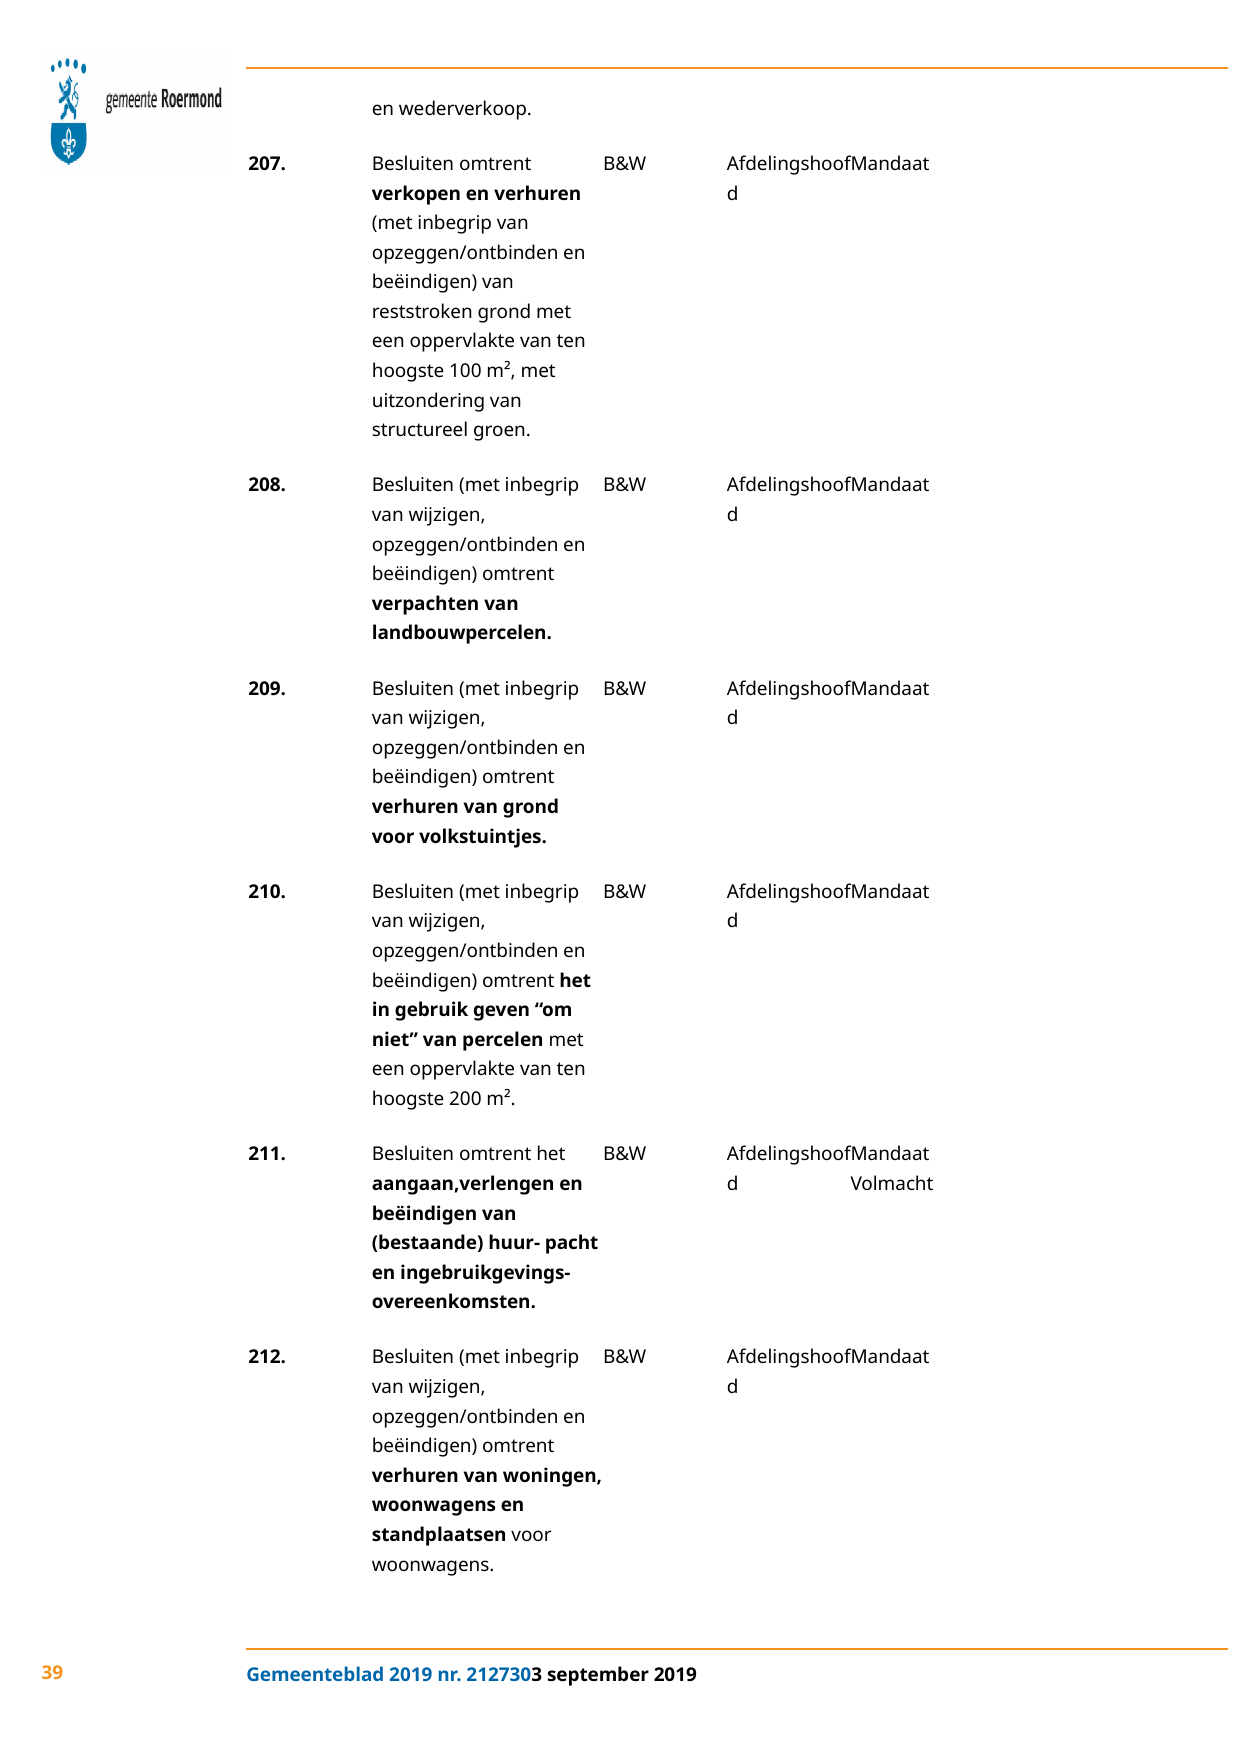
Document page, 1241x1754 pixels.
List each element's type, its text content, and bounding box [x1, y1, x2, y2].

table_cell [603, 95, 727, 150]
table_cell [850, 95, 974, 150]
table_cell B&W [603, 675, 727, 878]
table_cell [974, 95, 1152, 150]
table_cell B&W [603, 878, 727, 1141]
table_cell [727, 95, 850, 150]
table_cell 210. [248, 878, 372, 1141]
table_cell [974, 150, 1152, 472]
table_cell Mandaat [850, 472, 974, 675]
table_cell Besluiten omtrent verkopen en verhuren (met inbegrip van opzeggen/ontbinden en beëindigen) van reststroken grond met een oppervlakte van ten hoogste 100 m², met uitzondering van structureel groen. [372, 150, 603, 472]
table_cell [974, 1344, 1152, 1606]
table_cell Mandaat [850, 1344, 974, 1606]
picture [41, 47, 231, 172]
table_cell [974, 1141, 1152, 1344]
table_cell 208. [248, 472, 372, 675]
table_cell [974, 472, 1152, 675]
table_cell Mandaat [850, 150, 974, 472]
table_cell B&W [603, 150, 727, 472]
table_cell B&W [603, 1344, 727, 1606]
table_cell Besluiten (met inbegrip van wijzigen, opzeggen/ontbinden en beëindigen) omtrent het in gebruik geven “om niet” van percelen met een oppervlakte van ten hoogste 200 m². [372, 878, 603, 1141]
table_cell Afdelingshoofd [727, 1344, 850, 1606]
table_cell B&W [603, 472, 727, 675]
table_cell [974, 675, 1152, 878]
table_cell 207. [248, 150, 372, 472]
table_cell Besluiten (met inbegrip van wijzigen, opzeggen/ontbinden en beëindigen) omtrent verhuren van grond voor volkstuintjes. [372, 675, 603, 878]
table_cell 211. [248, 1141, 372, 1344]
table_cell Afdelingshoofd [727, 878, 850, 1141]
table_cell en wederverkoop. [372, 95, 603, 150]
table_cell Mandaat Volmacht [850, 1141, 974, 1344]
table_cell Afdelingshoofd [727, 675, 850, 878]
table_cell Besluiten (met inbegrip van wijzigen, opzeggen/ontbinden en beëindigen) omtrent verpachten van landbouwpercelen. [372, 472, 603, 675]
table_cell 209. [248, 675, 372, 878]
table_cell [974, 878, 1152, 1141]
table_cell Besluiten omtrent het aangaan,verlengen en beëindigen van (bestaande) huur- pacht en ingebruikgevings-overeenkomsten. [372, 1141, 603, 1344]
table_cell Mandaat [850, 878, 974, 1141]
table_cell Besluiten (met inbegrip van wijzigen, opzeggen/ontbinden en beëindigen) omtrent verhuren van woningen, woonwagens en standplaatsen voor woonwagens. [372, 1344, 603, 1606]
table_cell Afdelingshoofd [727, 472, 850, 675]
table_cell [248, 95, 372, 150]
table_cell B&W [603, 1141, 727, 1344]
table_cell 212. [248, 1344, 372, 1606]
table_cell Afdelingshoofd [727, 1141, 850, 1344]
table_cell Mandaat [850, 675, 974, 878]
table_cell Afdelingshoofd [727, 150, 850, 472]
